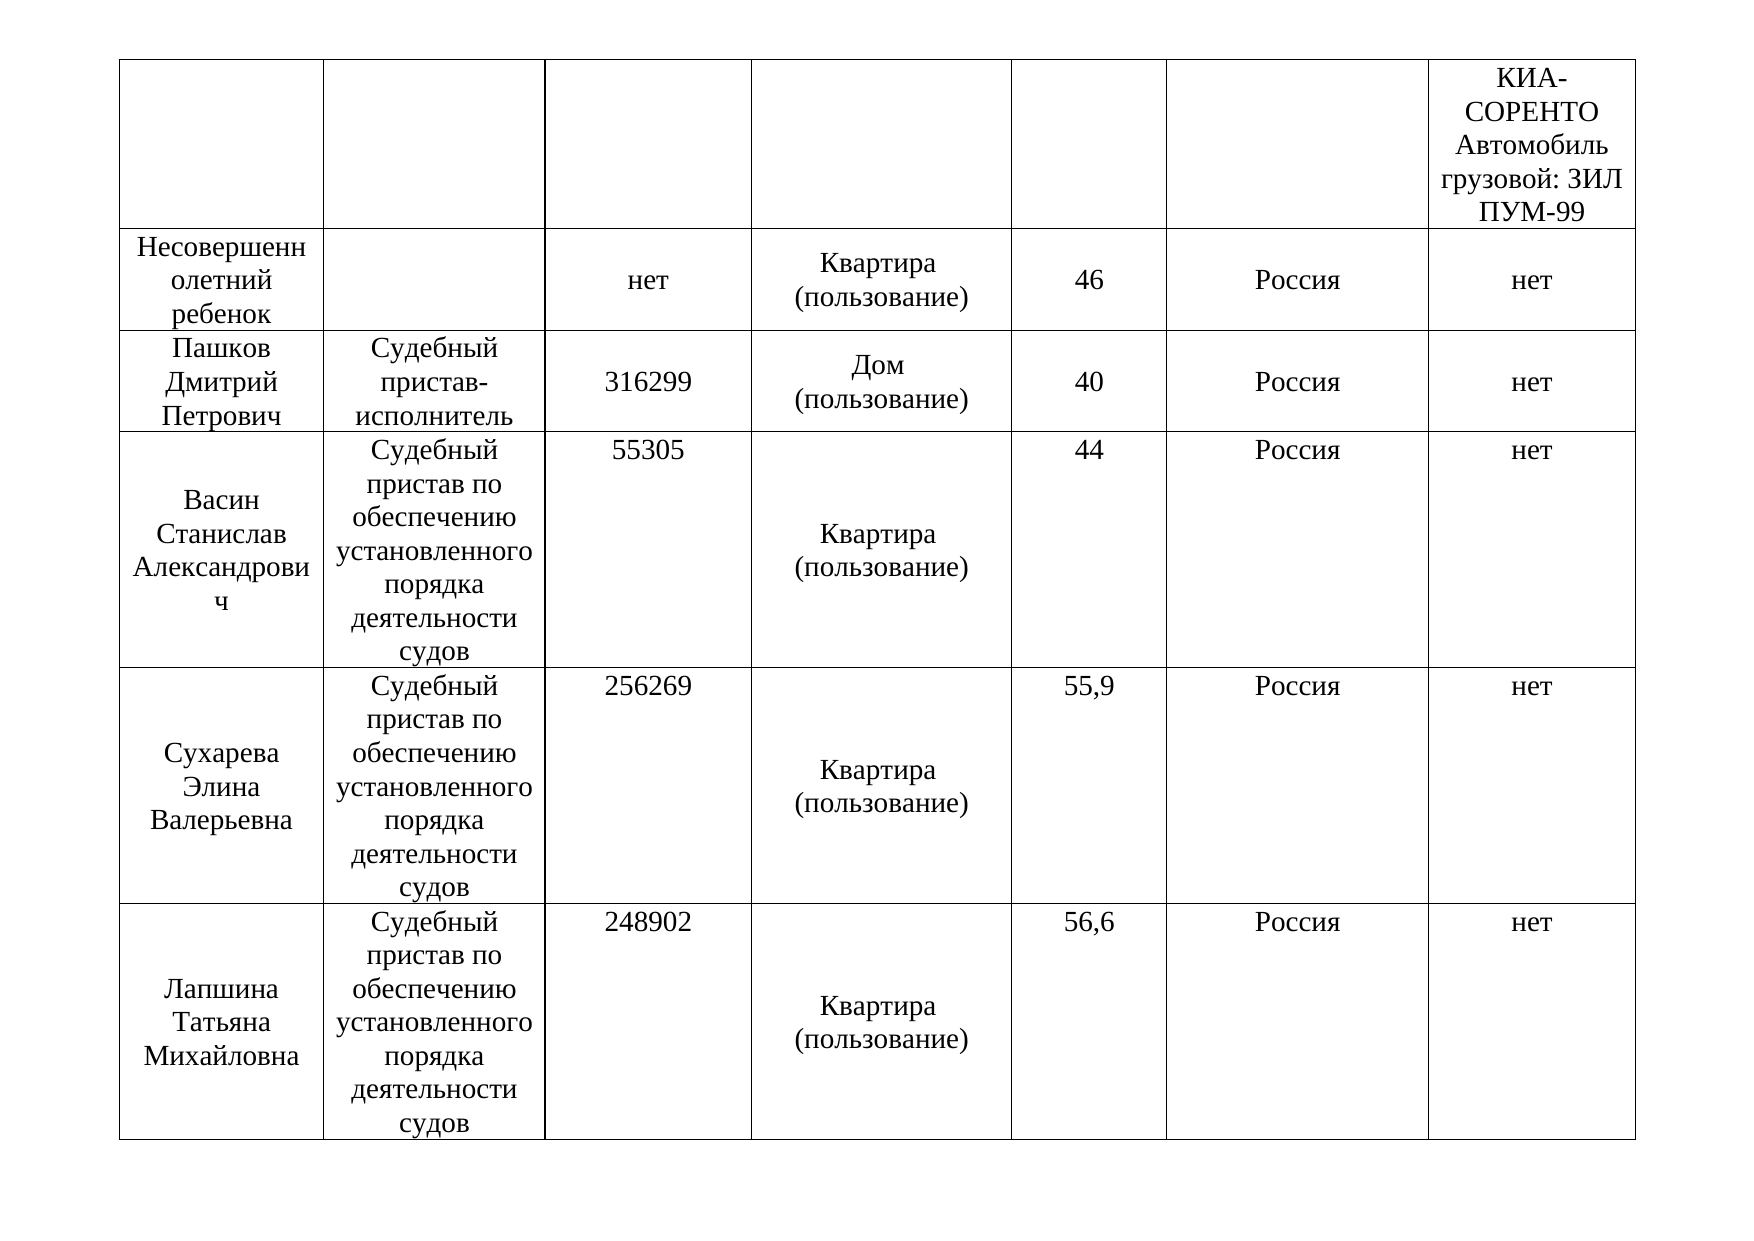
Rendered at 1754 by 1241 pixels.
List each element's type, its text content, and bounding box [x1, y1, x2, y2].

table_cell нет [546, 229, 751, 329]
table_cell 46 [1012, 229, 1166, 329]
table_cell 316299 [546, 331, 751, 431]
table_cell [324, 60, 544, 228]
table_cell нет [1429, 904, 1635, 1139]
table_cell Несовершеннолетний ребенок [120, 229, 323, 329]
table_cell Квартира (пользование) [752, 904, 1011, 1139]
table_cell [1012, 60, 1166, 228]
table_cell 55305 [546, 432, 751, 667]
table_cell 55,9 [1012, 668, 1166, 903]
table_cell Россия [1167, 331, 1428, 431]
table_cell нет [1429, 432, 1635, 667]
table_cell [324, 229, 544, 329]
table_cell Дом (пользование) [752, 331, 1011, 431]
table_cell Судебный пристав по обеспечению установленного порядка деятельности судов [324, 668, 544, 903]
table_cell Пашков Дмитрий Петрович [120, 331, 323, 431]
table_cell КИА-СОРЕНТО Автомобиль грузовой: ЗИЛ ПУМ-99 [1429, 60, 1635, 228]
table_cell Квартира (пользование) [752, 432, 1011, 667]
table_cell [546, 60, 751, 228]
table_cell Сухарева Элина Валерьевна [120, 668, 323, 903]
table_cell 248902 [546, 904, 751, 1139]
table_cell 44 [1012, 432, 1166, 667]
table_cell Россия [1167, 904, 1428, 1139]
table_cell Квартира (пользование) [752, 668, 1011, 903]
table_cell [1167, 60, 1428, 228]
table_cell Судебный пристав по обеспечению установленного порядка деятельности судов [324, 904, 544, 1139]
table_cell нет [1429, 229, 1635, 329]
table_cell [120, 60, 323, 228]
table_cell Россия [1167, 432, 1428, 667]
table_cell Судебный пристав по обеспечению установленного порядка деятельности судов [324, 432, 544, 667]
table_cell нет [1429, 668, 1635, 903]
table_cell [752, 60, 1011, 228]
table_cell Васин Станислав Александрович [120, 432, 323, 667]
table_cell 56,6 [1012, 904, 1166, 1139]
table_cell Судебный пристав-исполнитель [324, 331, 544, 431]
table_cell 40 [1012, 331, 1166, 431]
table_cell Россия [1167, 229, 1428, 329]
table_cell Квартира (пользование) [752, 229, 1011, 329]
table_cell Россия [1167, 668, 1428, 903]
table_cell Лапшина Татьяна Михайловна [120, 904, 323, 1139]
table_cell нет [1429, 331, 1635, 431]
table_cell 256269 [546, 668, 751, 903]
